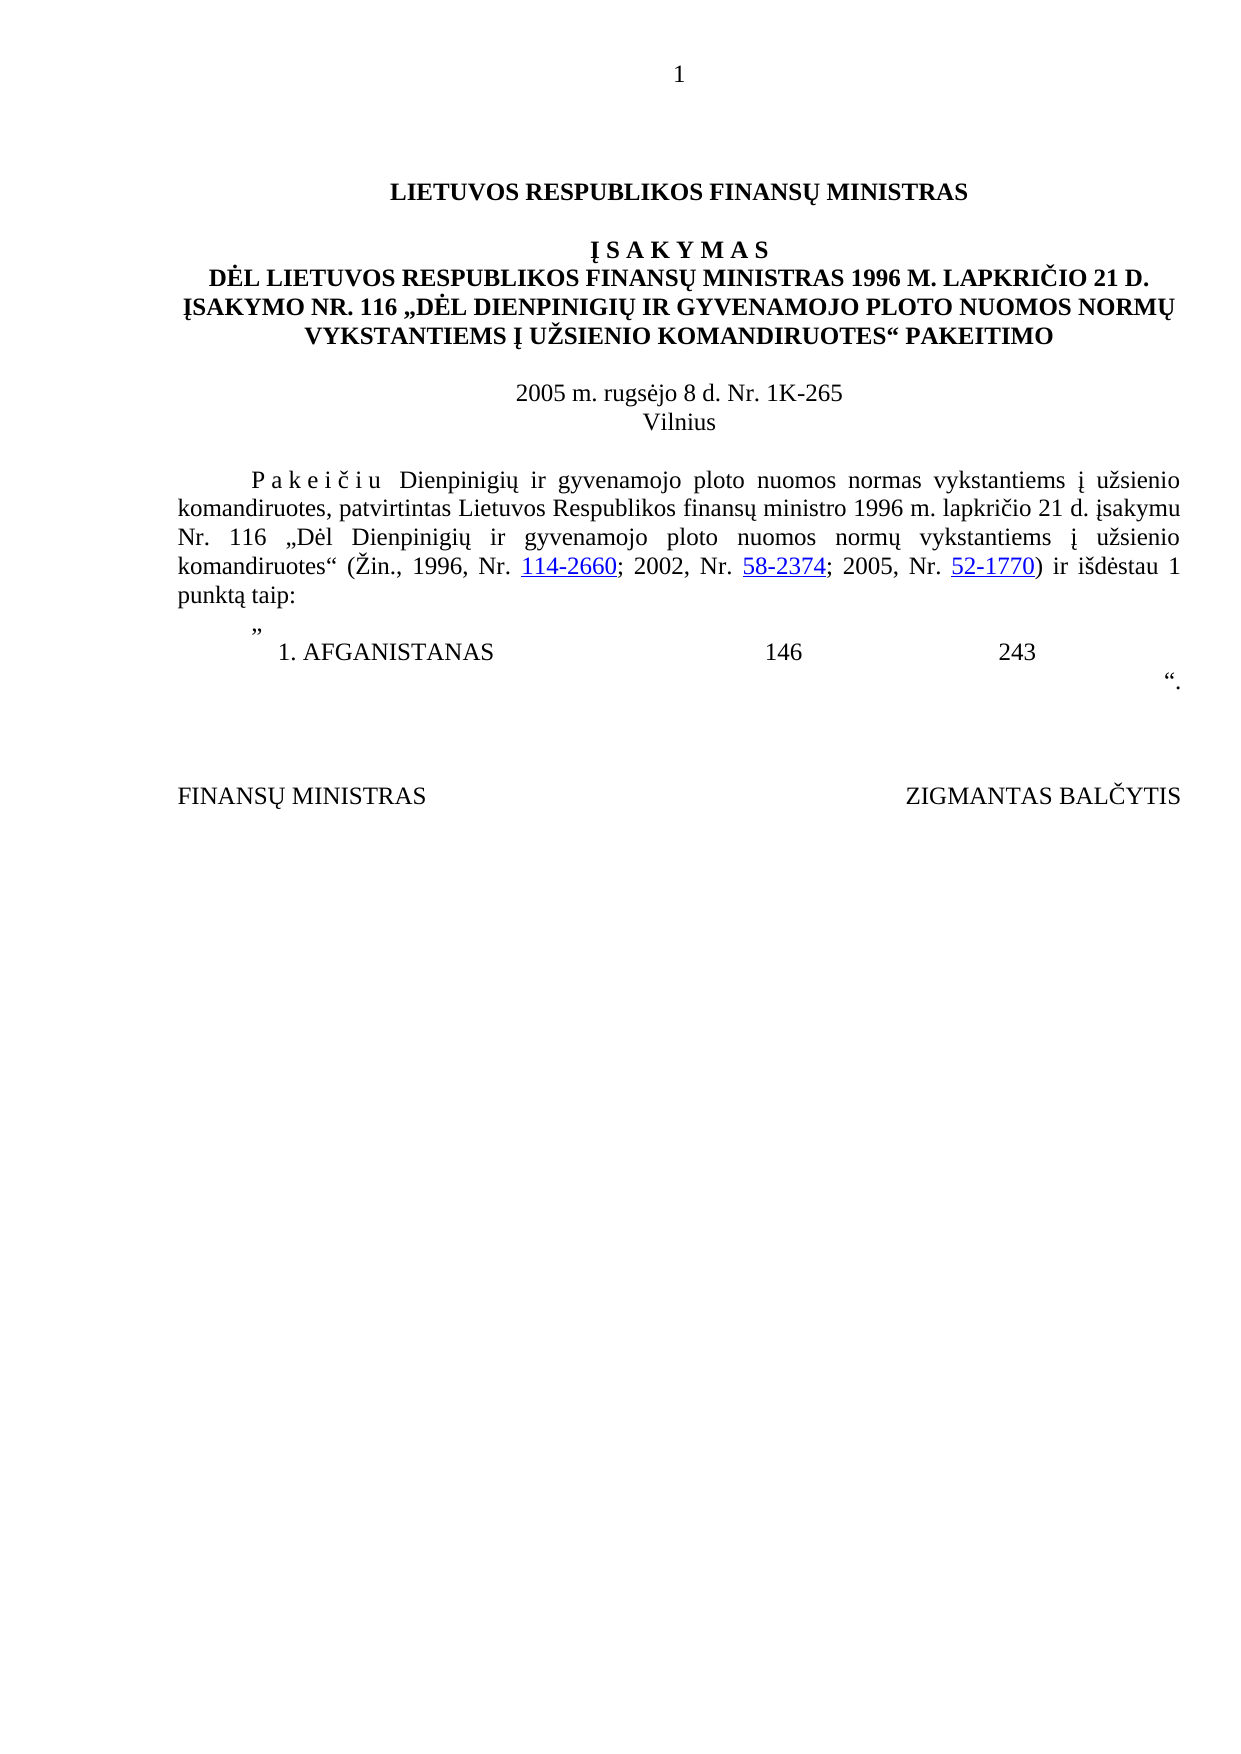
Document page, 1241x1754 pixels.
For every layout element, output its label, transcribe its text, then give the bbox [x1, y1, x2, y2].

table_header 243 [987, 637, 1181, 666]
text LIETUVOS RESPUBLIKOS FINANSŲ MINISTRAS [177, 177, 1181, 206]
table_header 1. AFGANISTANAS [266, 637, 753, 666]
text DĖL LIETUVOS RESPUBLIKOS FINANSŲ MINISTRAS 1996 M. LAPKRIČIO 21 D. ĮSAKYMO NR. 116 „DĖL DIENPINIGIŲ IR GYVENAMOJO PLOTO NUOMOS NORMŲ VYKSTANTIEMS Į UŽSIENIO KOMANDIRUOTES“ PAKEITIMO [177, 263, 1181, 350]
text Pakeičiu Dienpinigių ir gyvenamojo ploto nuomos normas vykstantiems į užsienio komandiruotes, patvirtintas Lietuvos Respublikos finansų ministro 1996 m. lapkričio 21 d. įsakymu Nr. 116 „Dėl Dienpinigių ir gyvenamojo ploto nuomos normų vykstantiems į užsienio komandiruotes“ (Žin., 1996, Nr. 114-2660; 2002, Nr. 58-2374; 2005, Nr. 52-1770) ir išdėstau 1 punktą taip: [177, 465, 1181, 608]
text „ [177, 608, 1181, 637]
text Į S A K Y M A S [177, 235, 1181, 263]
text 2005 m. rugsėjo 8 d. Nr. 1K-265 [177, 378, 1181, 407]
text “. [177, 666, 1181, 695]
table_header 146 [753, 637, 987, 666]
text FINANSŲ MINISTRAS ZIGMANTAS BALČYTIS [177, 781, 1181, 810]
text Vilnius [177, 407, 1181, 436]
